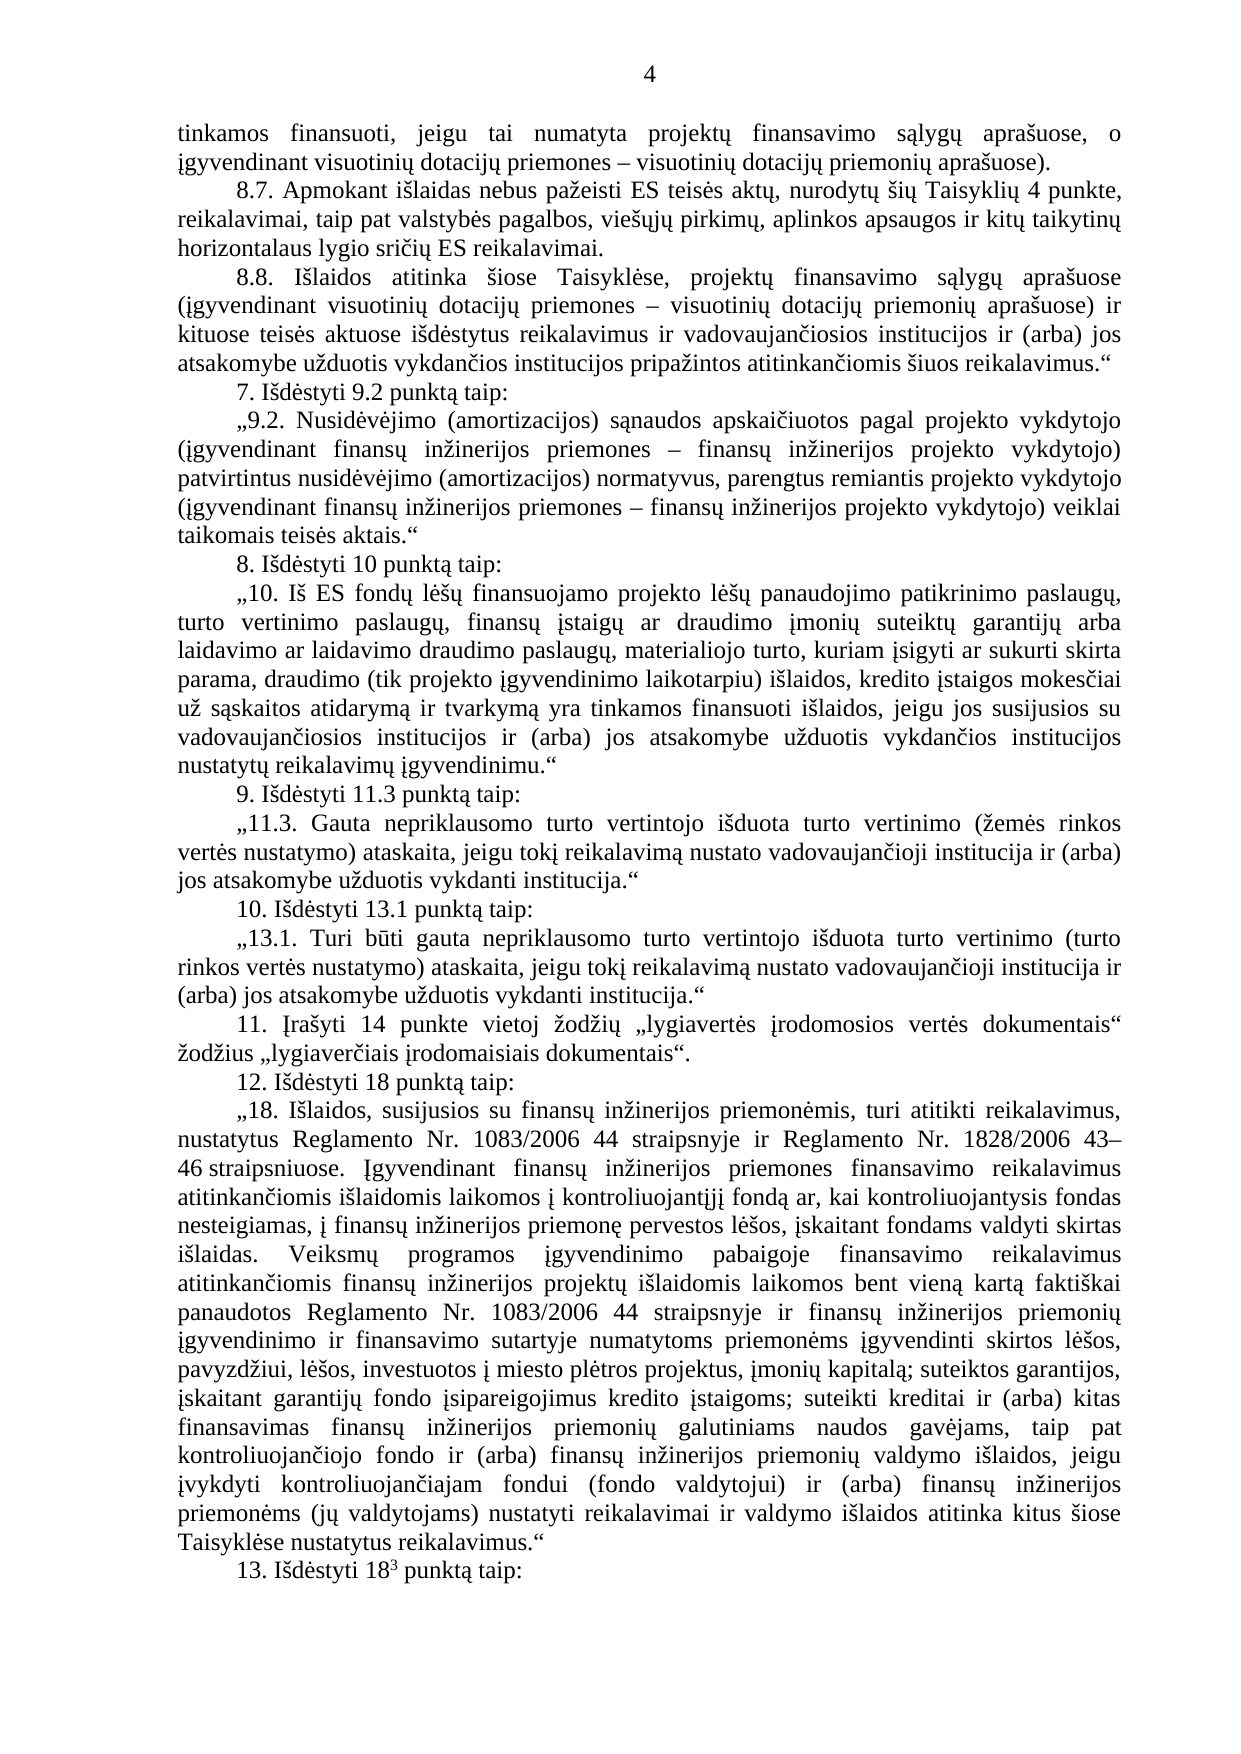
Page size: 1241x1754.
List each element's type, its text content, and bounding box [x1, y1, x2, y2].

text „13.1. Turi būti gauta nepriklausomo turto vertintojo išduota turto vertinimo (turto rinkos vertės nustatymo) ataskaita, jeigu tokį reikalavimą nustato vadovaujančioji institucija ir (arba) jos atsakomybe užduotis vykdanti institucija.“ [177, 923, 1122, 1009]
text 7. Išdėstyti 9.2 punktą taip: [177, 377, 1122, 406]
text 8.7. Apmokant išlaidas nebus pažeisti ES teisės aktų, nurodytų šių Taisyklių 4 punkte, reikalavimai, taip pat valstybės pagalbos, viešųjų pirkimų, aplinkos apsaugos ir kitų taikytinų horizontalaus lygio sričių ES reikalavimai. [177, 176, 1122, 262]
text 8.8. Išlaidos atitinka šiose Taisyklėse, projektų finansavimo sąlygų aprašuose (įgyvendinant visuotinių dotacijų priemones – visuotinių dotacijų priemonių aprašuose) ir kituose teisės aktuose išdėstytus reikalavimus ir vadovaujančiosios institucijos ir (arba) jos atsakomybe užduotis vykdančios institucijos pripažintos atitinkančiomis šiuos reikalavimus.“ [177, 262, 1122, 377]
text 11. Įrašyti 14 punkte vietoj žodžių „lygiavertės įrodomosios vertės dokumentais“ žodžius „lygiaverčiais įrodomaisiais dokumentais“. [177, 1009, 1122, 1067]
text „10. Iš ES fondų lėšų finansuojamo projekto lėšų panaudojimo patikrinimo paslaugų, turto vertinimo paslaugų, finansų įstaigų ar draudimo įmonių suteiktų garantijų arba laidavimo ar laidavimo draudimo paslaugų, materialiojo turto, kuriam įsigyti ar sukurti skirta parama, draudimo (tik projekto įgyvendinimo laikotarpiu) išlaidos, kredito įstaigos mokesčiai už sąskaitos atidarymą ir tvarkymą yra tinkamos finansuoti išlaidos, jeigu jos susijusios su vadovaujančiosios institucijos ir (arba) jos atsakomybe užduotis vykdančios institucijos nustatytų reikalavimų įgyvendinimu.“ [177, 578, 1122, 779]
text „11.3. Gauta nepriklausomo turto vertintojo išduota turto vertinimo (žemės rinkos vertės nustatymo) ataskaita, jeigu tokį reikalavimą nustato vadovaujančioji institucija ir (arba) jos atsakomybe užduotis vykdanti institucija.“ [177, 808, 1122, 894]
text 9. Išdėstyti 11.3 punktą taip: [177, 779, 1122, 808]
text 8. Išdėstyti 10 punktą taip: [177, 549, 1122, 578]
text 10. Išdėstyti 13.1 punktą taip: [177, 894, 1122, 923]
text „18. Išlaidos, susijusios su finansų inžinerijos priemonėmis, turi atitikti reikalavimus, nustatytus Reglamento Nr. 1083/2006 44 straipsnyje ir Reglamento Nr. 1828/2006 43–46 straipsniuose. Įgyvendinant finansų inžinerijos priemones finansavimo reikalavimus atitinkančiomis išlaidomis laikomos į kontroliuojantįjį fondą ar, kai kontroliuojantysis fondas nesteigiamas, į finansų inžinerijos priemonę pervestos lėšos, įskaitant fondams valdyti skirtas išlaidas. Veiksmų programos įgyvendinimo pabaigoje finansavimo reikalavimus atitinkančiomis finansų inžinerijos projektų išlaidomis laikomos bent vieną kartą faktiškai panaudotos Reglamento Nr. 1083/2006 44 straipsnyje ir finansų inžinerijos priemonių įgyvendinimo ir finansavimo sutartyje numatytoms priemonėms įgyvendinti skirtos lėšos, pavyzdžiui, lėšos, investuotos į miesto plėtros projektus, įmonių kapitalą; suteiktos garantijos, įskaitant garantijų fondo įsipareigojimus kredito įstaigoms; suteikti kreditai ir (arba) kitas finansavimas finansų inžinerijos priemonių galutiniams naudos gavėjams, taip pat kontroliuojančiojo fondo ir (arba) finansų inžinerijos priemonių valdymo išlaidos, jeigu įvykdyti kontroliuojančiajam fondui (fondo valdytojui) ir (arba) finansų inžinerijos priemonėms (jų valdytojams) nustatyti reikalavimai ir valdymo išlaidos atitinka kitus šiose Taisyklėse nustatytus reikalavimus.“ [177, 1096, 1122, 1556]
text „9.2. Nusidėvėjimo (amortizacijos) sąnaudos apskaičiuotos pagal projekto vykdytojo (įgyvendinant finansų inžinerijos priemones – finansų inžinerijos projekto vykdytojo) patvirtintus nusidėvėjimo (amortizacijos) normatyvus, parengtus remiantis projekto vykdytojo (įgyvendinant finansų inžinerijos priemones – finansų inžinerijos projekto vykdytojo) veiklai taikomais teisės aktais.“ [177, 406, 1122, 549]
text 12. Išdėstyti 18 punktą taip: [177, 1067, 1122, 1096]
text tinkamos finansuoti, jeigu tai numatyta projektų finansavimo sąlygų aprašuose, o įgyvendinant visuotinių dotacijų priemones – visuotinių dotacijų priemonių aprašuose). [177, 118, 1122, 176]
text 13. Išdėstyti 183 punktą taip: [177, 1556, 1122, 1584]
